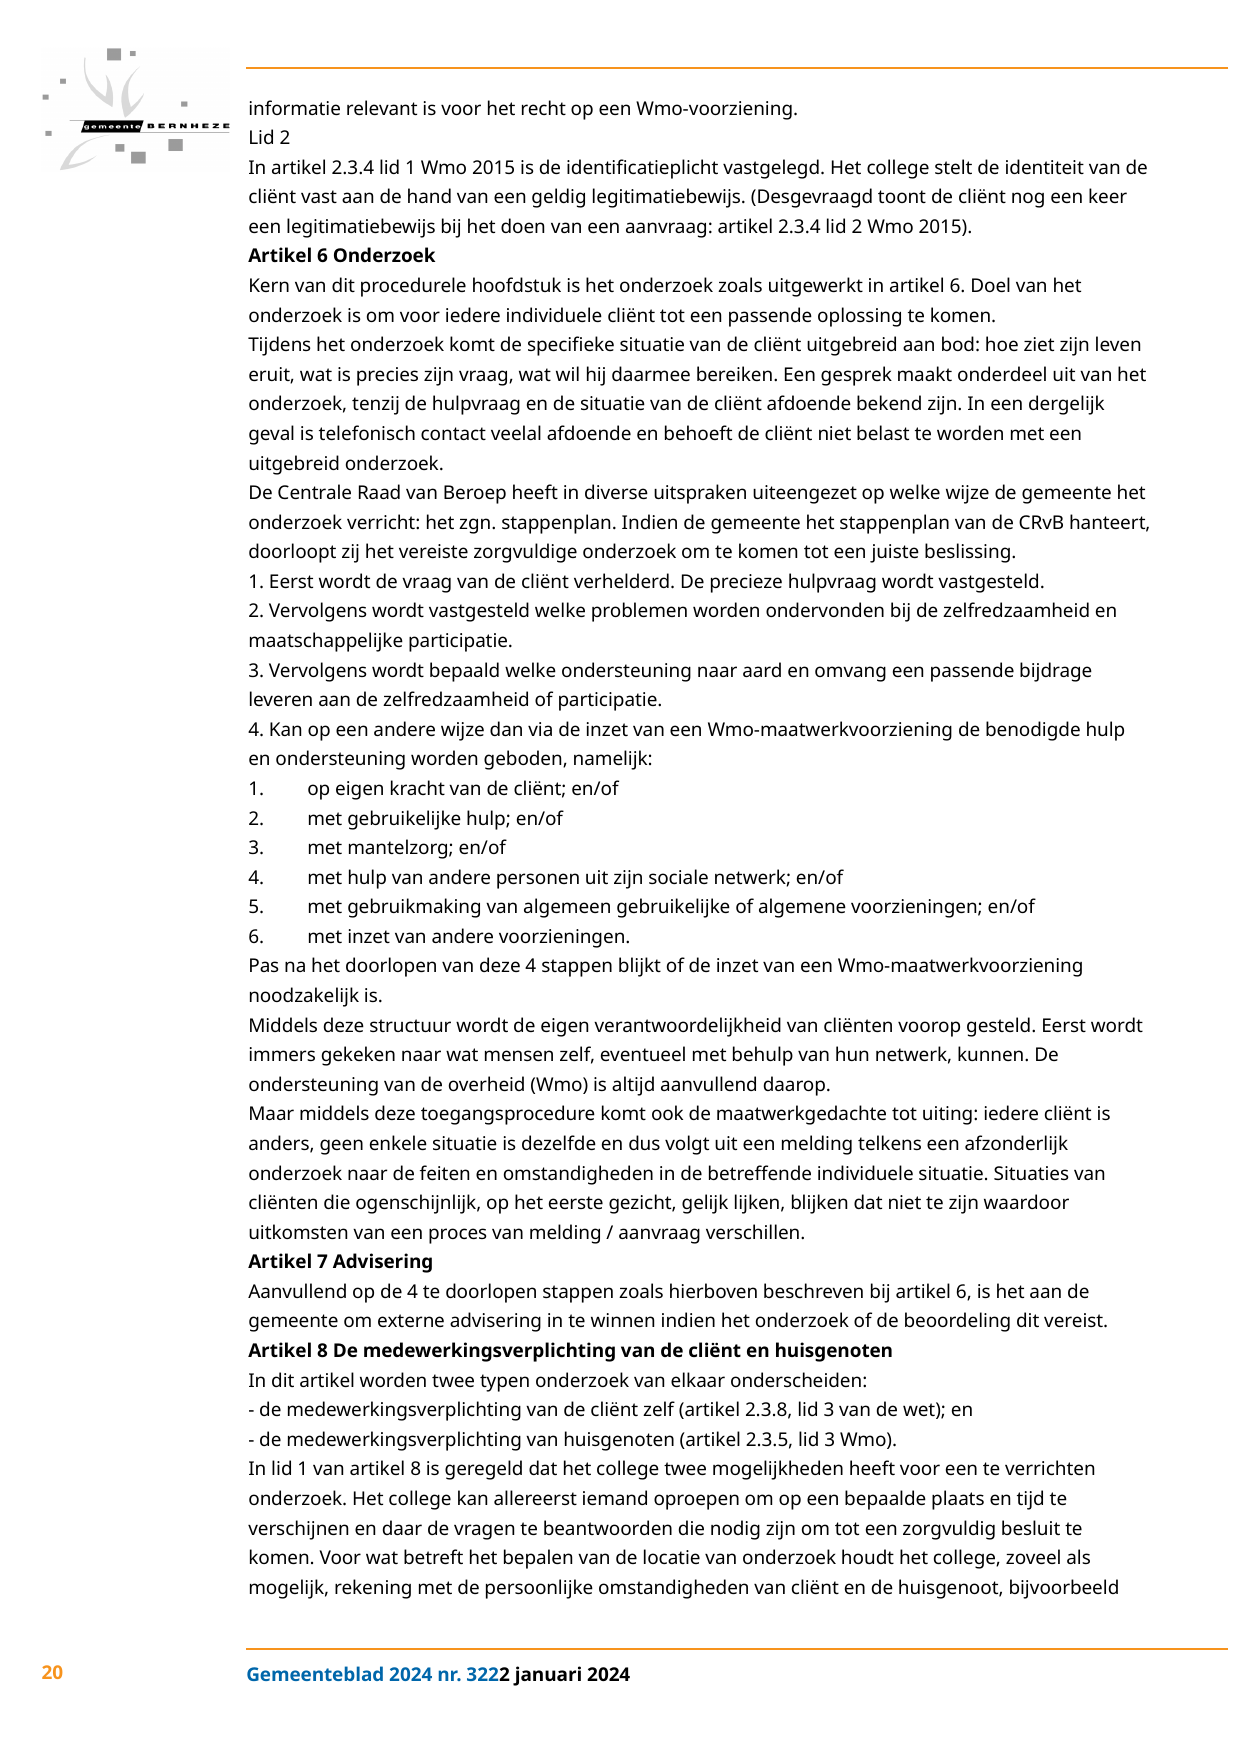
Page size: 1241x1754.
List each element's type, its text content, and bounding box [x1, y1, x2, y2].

list met gebruikelijke hulp; en/of [248, 805, 1152, 831]
text Aanvullend op de 4 te doorlopen stappen zoals hierboven beschreven bij artikel 6, is het aan de gemeente om externe advisering in te winnen indien het onderzoek of de beoordeling dit vereist. [248, 1278, 1152, 1333]
text Artikel 7 Advisering [248, 1248, 1152, 1274]
text De Centrale Raad van Beroep heeft in diverse uitspraken uiteengezet op welke wijze de gemeente het onderzoek verricht: het zgn. stappenplan. Indien de gemeente het stappenplan van de CRvB hanteert, doorloopt zij het vereiste zorgvuldige onderzoek om te komen tot een juiste beslissing. [248, 479, 1152, 564]
list met mantelzorg; en/of [248, 834, 1152, 860]
text Tijdens het onderzoek komt de specifieke situatie van de cliënt uitgebreid aan bod: hoe ziet zijn leven eruit, wat is precies zijn vraag, wat wil hij daarmee bereiken. Een gesprek maakt onderdeel uit van het onderzoek, tenzij de hulpvraag en de situatie van de cliënt afdoende bekend zijn. In een dergelijk geval is telefonisch contact veelal afdoende en behoeft de cliënt niet belast te worden met een uitgebreid onderzoek. [248, 331, 1152, 476]
text Artikel 8 De medewerkingsverplichting van de cliënt en huisgenoten [248, 1337, 1152, 1363]
text Middels deze structuur wordt de eigen verantwoordelijkheid van cliënten voorop gesteld. Eerst wordt immers gekeken naar wat mensen zelf, eventueel met behulp van hun netwerk, kunnen. De ondersteuning van de overheid (Wmo) is altijd aanvullend daarop. [248, 1012, 1152, 1097]
text Artikel 6 Onderzoek [248, 243, 1152, 268]
text informatie relevant is voor het recht op een Wmo-voorziening. [248, 95, 1152, 121]
text Maar middels deze toegangsprocedure komt ook de maatwerkgedachte tot uiting: iedere cliënt is anders, geen enkele situatie is dezelfde en dus volgt uit een melding telkens een afzonderlijk onderzoek naar de feiten en omstandigheden in de betreffende individuele situatie. Situaties van cliënten die ogenschijnlijk, op het eerste gezicht, gelijk lijken, blijken dat niet te zijn waardoor uitkomsten van een proces van melding / aanvraag verschillen. [248, 1101, 1152, 1245]
picture [41, 47, 231, 172]
text In artikel 2.3.4 lid 1 Wmo 2015 is de identificatieplicht vastgelegd. Het college stelt de identiteit van de cliënt vast aan de hand van een geldig legitimatiebewijs. (Desgevraagd toont de cliënt nog een keer een legitimatiebewijs bij het doen van een aanvraag: artikel 2.3.4 lid 2 Wmo 2015). [248, 154, 1152, 239]
text Lid 2 [248, 124, 1152, 150]
text Pas na het doorlopen van deze 4 stappen blijkt of de inzet van een Wmo-maatwerkvoorziening noodzakelijk is. [248, 953, 1152, 1008]
text Kern van dit procedurele hoofdstuk is het onderzoek zoals uitgewerkt in artikel 6. Doel van het onderzoek is om voor iedere individuele cliënt tot een passende oplossing te komen. [248, 272, 1152, 328]
text 3. Vervolgens wordt bepaald welke ondersteuning naar aard en omvang een passende bijdrage leveren aan de zelfredzaamheid of participatie. [248, 657, 1152, 712]
text 4. Kan op een andere wijze dan via de inzet van een Wmo-maatwerkvoorziening de benodigde hulp en ondersteuning worden geboden, namelijk: [248, 716, 1152, 771]
list met inzet van andere voorzieningen. [248, 923, 1152, 949]
list met gebruikmaking van algemeen gebruikelijke of algemene voorzieningen; en/of [248, 893, 1152, 919]
text 2. Vervolgens wordt vastgesteld welke problemen worden ondervonden bij de zelfredzaamheid en maatschappelijke participatie. [248, 598, 1152, 653]
text 1. Eerst wordt de vraag van de cliënt verhelderd. De precieze hulpvraag wordt vastgesteld. [248, 568, 1152, 594]
text In lid 1 van artikel 8 is geregeld dat het college twee mogelijkheden heeft voor een te verrichten onderzoek. Het college kan allereerst iemand oproepen om op een bepaalde plaats en tijd te verschijnen en daar de vragen te beantwoorden die nodig zijn om tot een zorgvuldig besluit te komen. Voor wat betreft het bepalen van de locatie van onderzoek houdt het college, zoveel als mogelijk, rekening met de persoonlijke omstandigheden van cliënt en de huisgenoot, bijvoorbeeld [248, 1456, 1152, 1600]
list met hulp van andere personen uit zijn sociale netwerk; en/of [248, 864, 1152, 890]
text In dit artikel worden twee typen onderzoek van elkaar onderscheiden: [248, 1367, 1152, 1393]
text - de medewerkingsverplichting van de cliënt zelf (artikel 2.3.8, lid 3 van de wet); en [248, 1396, 1152, 1422]
list op eigen kracht van de cliënt; en/of [248, 775, 1152, 801]
text - de medewerkingsverplichting van huisgenoten (artikel 2.3.5, lid 3 Wmo). [248, 1426, 1152, 1452]
